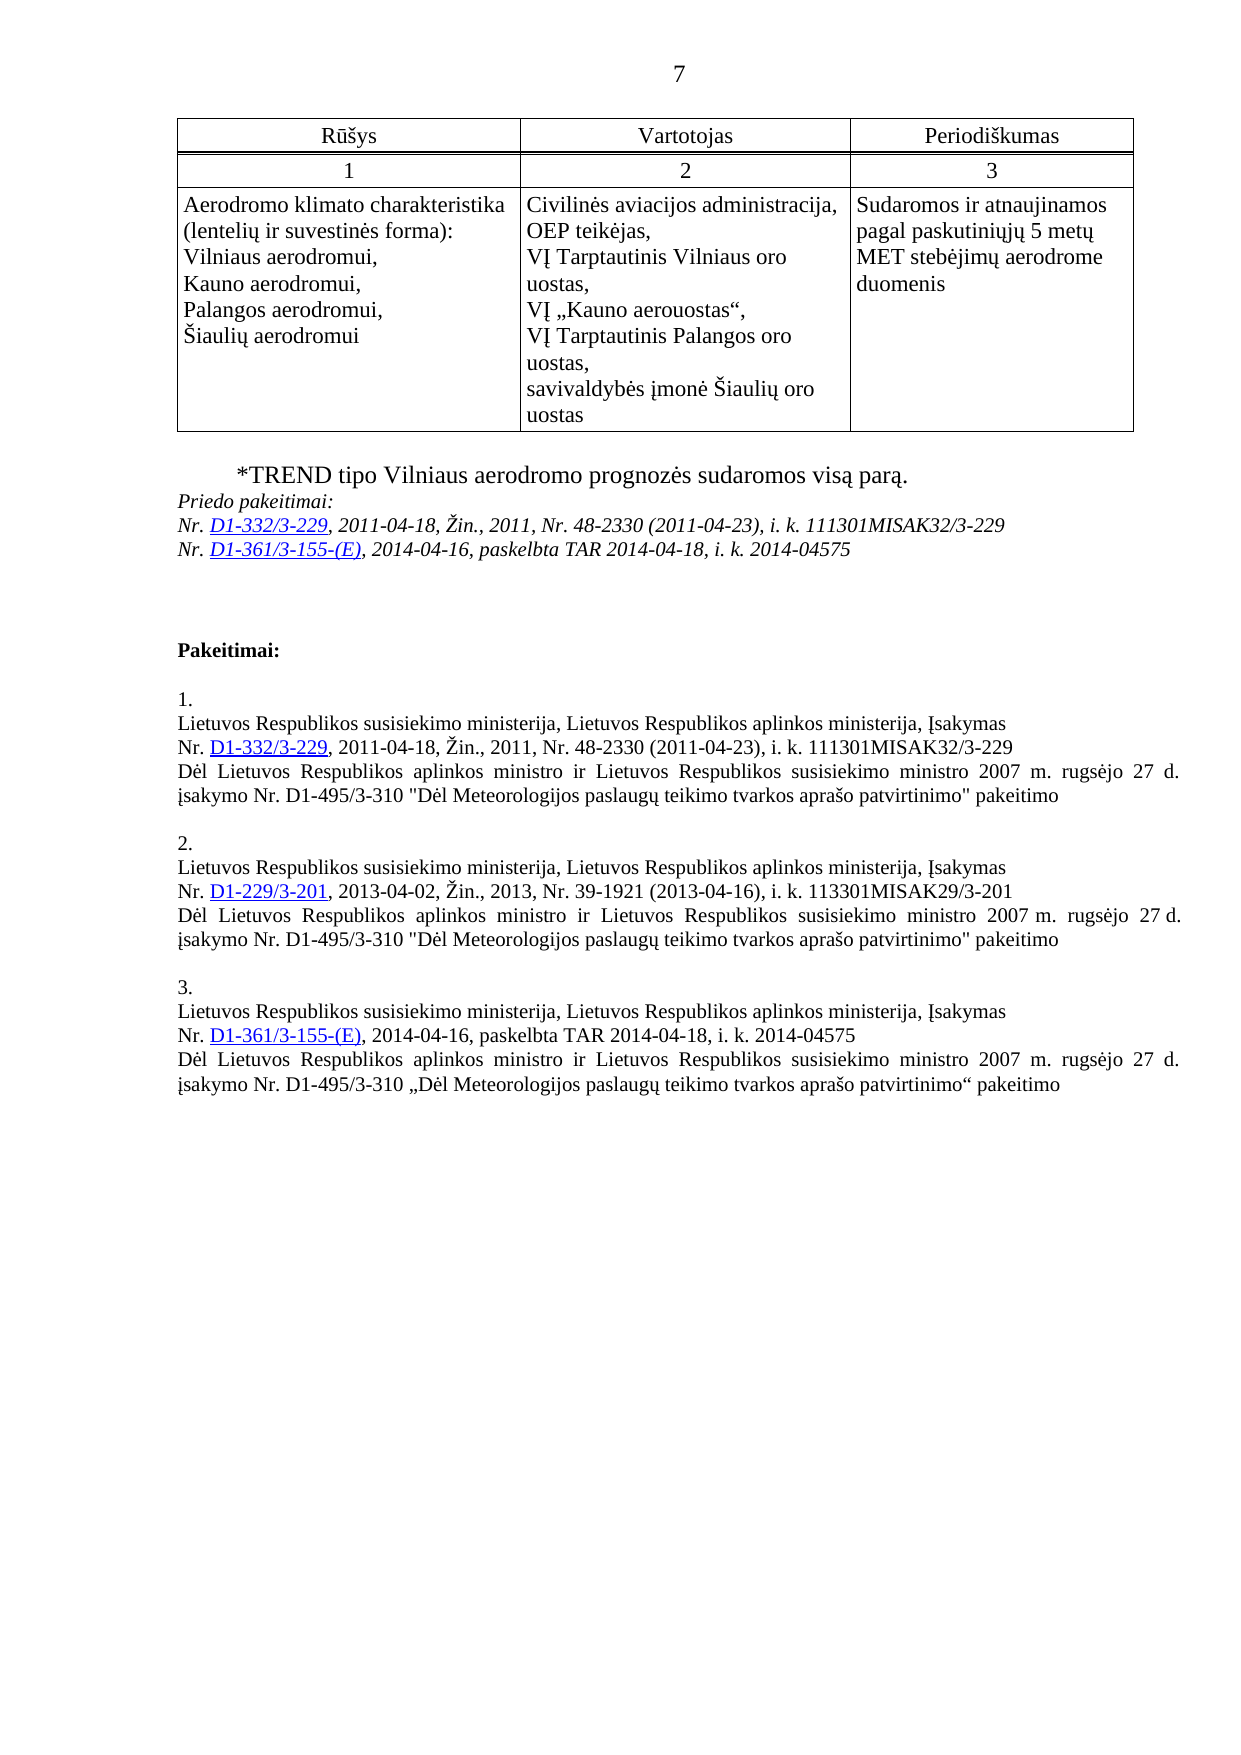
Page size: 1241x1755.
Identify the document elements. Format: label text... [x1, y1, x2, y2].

text Lietuvos Respublikos susisiekimo ministerija, Lietuvos Respublikos aplinkos ministerija, Įsakymas [177, 999, 1181, 1023]
text *TREND tipo Vilniaus aerodromo prognozės sudaromos visą parą. [177, 461, 1181, 489]
table_header Rūšys [178, 119, 520, 151]
table_cell 1 [178, 155, 520, 187]
text Nr. D1-361/3-155-(E), 2014-04-16, paskelbta TAR 2014-04-18, i. k. 2014-04575 [177, 537, 1181, 561]
table_cell Aerodromo klimato charakteristika (lentelių ir suvestinės forma): Vilniaus aerodromui, Kauno aerodromui, Palangos aerodromui, Šiaulių aerodromui [178, 188, 520, 431]
table_cell Civilinės aviacijos administracija, OEP teikėjas, VĮ Tarptautinis Vilniaus oro uostas, VĮ „Kauno aerouostas“, VĮ Tarptautinis Palangos oro uostas, savivaldybės įmonė Šiaulių oro uostas [521, 188, 850, 431]
table_cell 2 [521, 155, 850, 187]
text Priedo pakeitimai: [177, 489, 1181, 513]
text Dėl Lietuvos Respublikos aplinkos ministro ir Lietuvos Respublikos susisiekimo ministro 2007 m. rugsėjo 27 d. įsakymo Nr. D1-495/3-310 "Dėl Meteorologijos paslaugų teikimo tvarkos aprašo patvirtinimo" pakeitimo [177, 759, 1181, 807]
text 1. [177, 686, 1181, 711]
text Lietuvos Respublikos susisiekimo ministerija, Lietuvos Respublikos aplinkos ministerija, Įsakymas [177, 855, 1181, 879]
text Nr. D1-229/3-201, 2013-04-02, Žin., 2013, Nr. 39-1921 (2013-04-16), i. k. 113301MISAK29/3-201 [177, 879, 1181, 903]
table_header Periodiškumas [851, 119, 1133, 151]
text Dėl Lietuvos Respublikos aplinkos ministro ir Lietuvos Respublikos susisiekimo ministro 2007 m. rugsėjo 27 d. įsakymo Nr. D1-495/3-310 "Dėl Meteorologijos paslaugų teikimo tvarkos aprašo patvirtinimo" pakeitimo [177, 903, 1181, 951]
text Nr. D1-361/3-155-(E), 2014-04-16, paskelbta TAR 2014-04-18, i. k. 2014-04575 [177, 1023, 1181, 1047]
table_cell Sudaromos ir atnaujinamos pagal paskutiniųjų 5 metų MET stebėjimų aerodrome duomenis [851, 188, 1133, 431]
text Lietuvos Respublikos susisiekimo ministerija, Lietuvos Respublikos aplinkos ministerija, Įsakymas [177, 711, 1181, 734]
text 3. [177, 975, 1181, 999]
table_cell 3 [851, 155, 1133, 187]
text Pakeitimai: [177, 638, 1181, 662]
table_header Vartotojas [521, 119, 850, 151]
text 2. [177, 831, 1181, 855]
text Nr. D1-332/3-229, 2011-04-18, Žin., 2011, Nr. 48-2330 (2011-04-23), i. k. 111301MISAK32/3-229 [177, 734, 1181, 759]
text Nr. D1-332/3-229, 2011-04-18, Žin., 2011, Nr. 48-2330 (2011-04-23), i. k. 111301MISAK32/3-229 [177, 513, 1181, 537]
text Dėl Lietuvos Respublikos aplinkos ministro ir Lietuvos Respublikos susisiekimo ministro 2007 m. rugsėjo 27 d. įsakymo Nr. D1-495/3-310 „Dėl Meteorologijos paslaugų teikimo tvarkos aprašo patvirtinimo“ pakeitimo [177, 1047, 1181, 1096]
